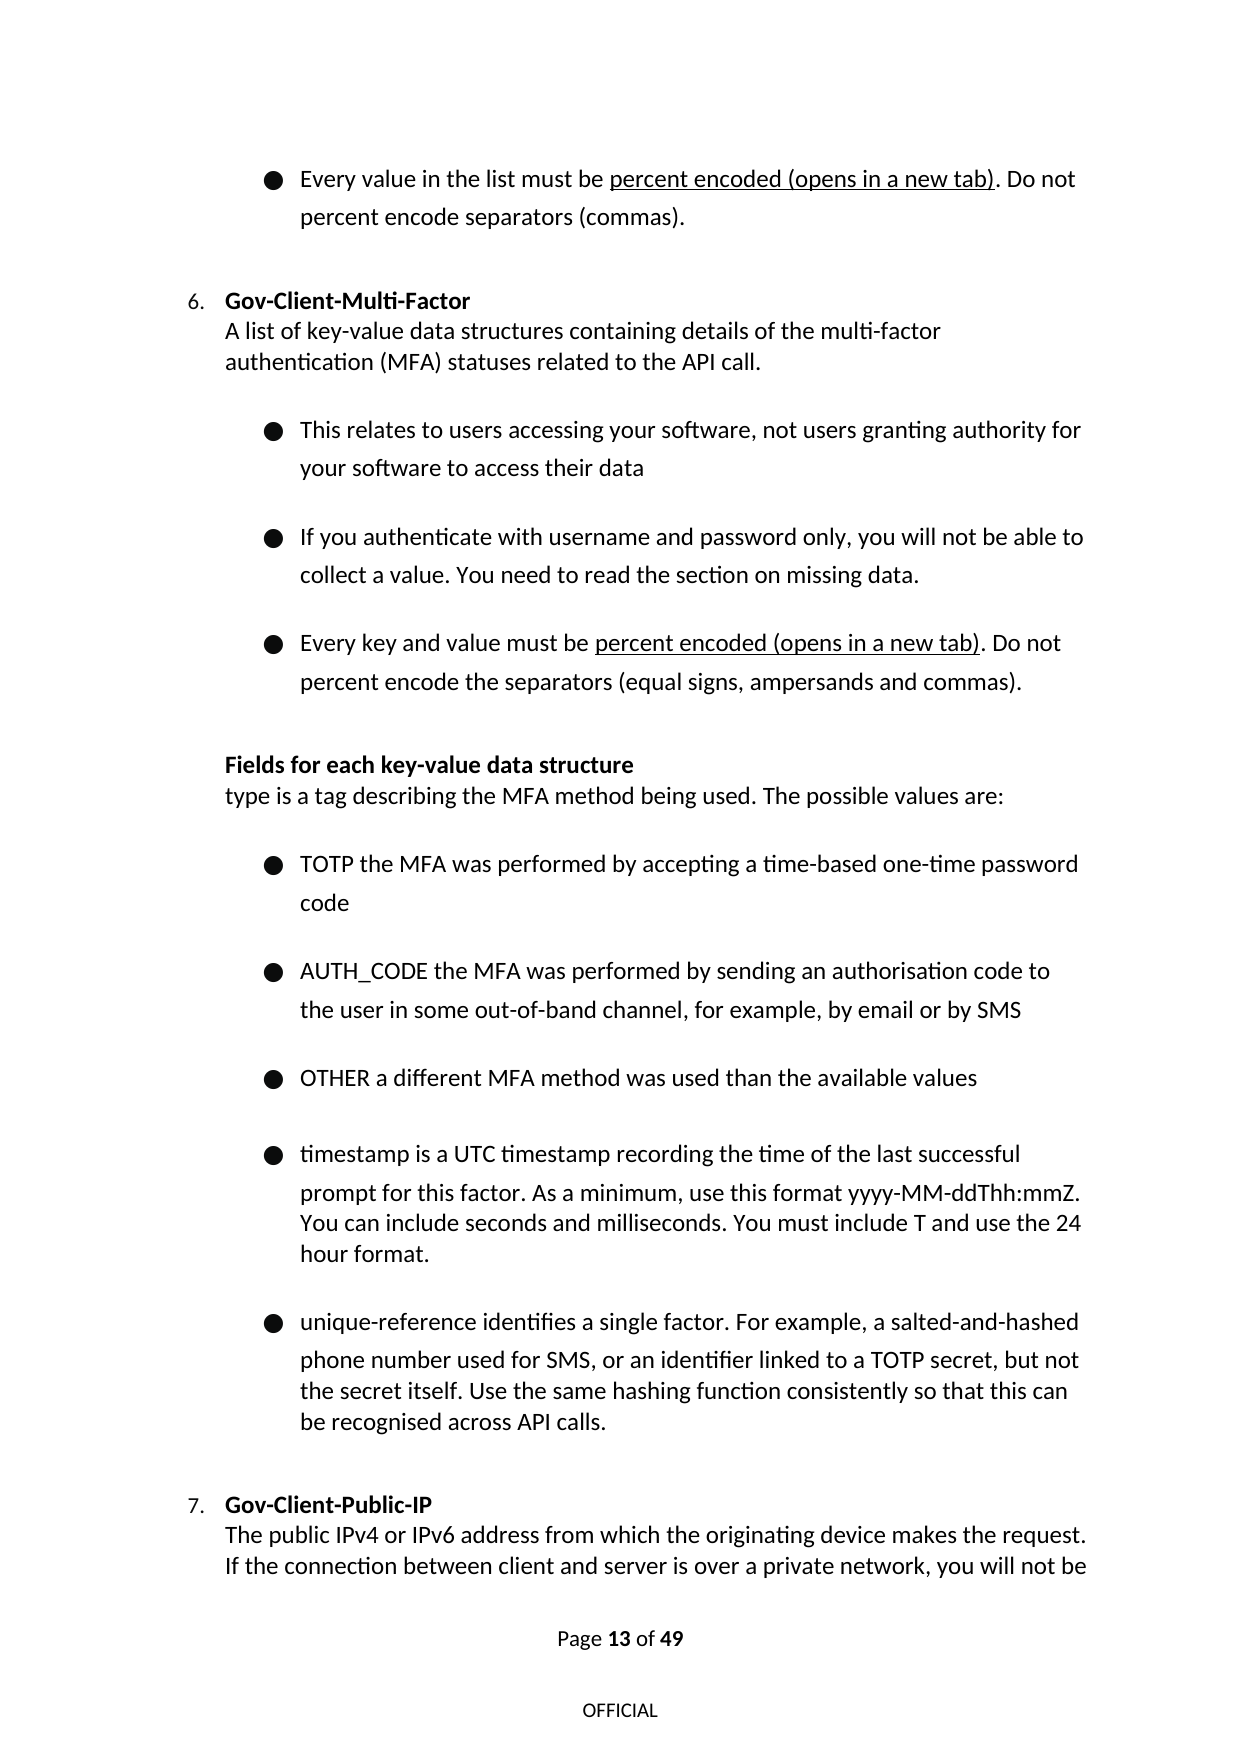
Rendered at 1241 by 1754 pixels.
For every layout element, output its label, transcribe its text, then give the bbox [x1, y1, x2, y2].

list unique-reference identifies a single factor. For example, a salted-and-hashed phone number used for SMS, or an identifier linked to a TOTP secret, but not the secret itself. Use the same hashing function consistently so that this can be recognised across API calls. [262, 1293, 1090, 1464]
list TOTP the MFA was performed by accepting a time-based one-time password code [262, 836, 1090, 917]
list OTHER a different MFA method was used than the available values [262, 1049, 1090, 1101]
text Fields for each key-value data structure type is a tag describing the MFA method being used. The possible values are: [225, 750, 1090, 811]
list Gov-Client-Multi-Factor A list of key-value data structures containing details of the multi-factor authentication (MFA) statuses related to the API call. [187, 285, 1090, 376]
list timestamp is a UTC timestamp recording the time of the last successful prompt for this factor. As a minimum, use this format yyyy-MM-ddThh:mmZ. You can include seconds and milliseconds. You must include T and use the 24 hour format. [262, 1126, 1090, 1268]
list This relates to users accessing your software, not users granting authority for your software to access their data [262, 401, 1090, 483]
list Every value in the list must be percent encoded (opens in a new tab). Do not percent encode separators (commas). [262, 150, 1090, 260]
list Every key and value must be percent encoded (opens in a new tab). Do not percent encode the separators (equal signs, ampersands and commas). [262, 615, 1090, 725]
list If you authenticate with username and password only, you will not be able to collect a value. You need to read the section on missing data. [262, 508, 1090, 590]
list AUTH_CODE the MFA was performed by sending an authorisation code to the user in some out-of-band channel, for example, by email or by SMS [262, 942, 1090, 1024]
list Gov-Client-Public-IP The public IPv4 or IPv6 address from which the originating device makes the request. If the connection between client and server is over a private network, you will not be [187, 1489, 1090, 1581]
